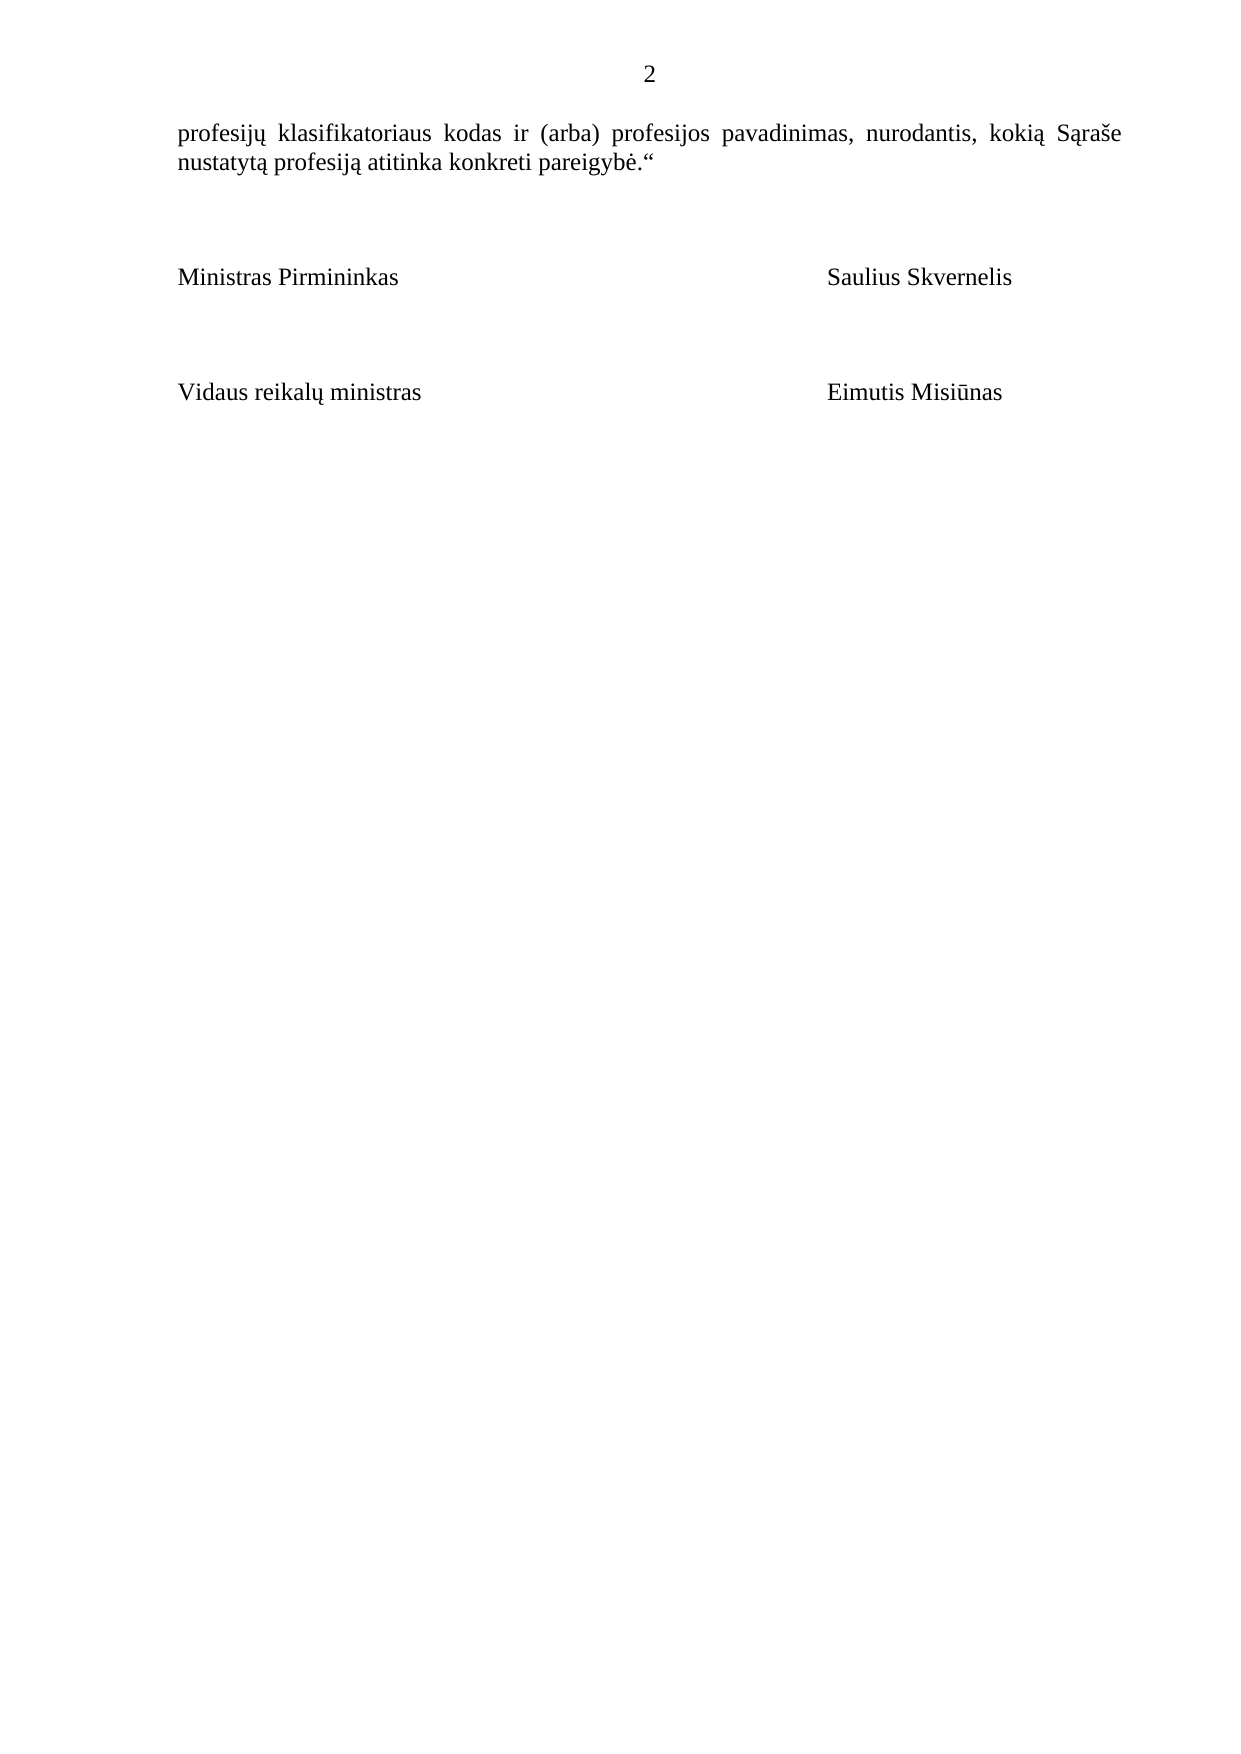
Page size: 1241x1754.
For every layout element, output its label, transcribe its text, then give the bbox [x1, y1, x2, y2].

text Vidaus reikalų ministras Eimutis Misiūnas [177, 377, 1122, 406]
text profesijų klasifikatoriaus kodas ir (arba) profesijos pavadinimas, nurodantis, kokią Sąraše nustatytą profesiją atitinka konkreti pareigybė.“ [177, 118, 1122, 176]
text Ministras Pirmininkas Saulius Skvernelis [177, 262, 1122, 291]
